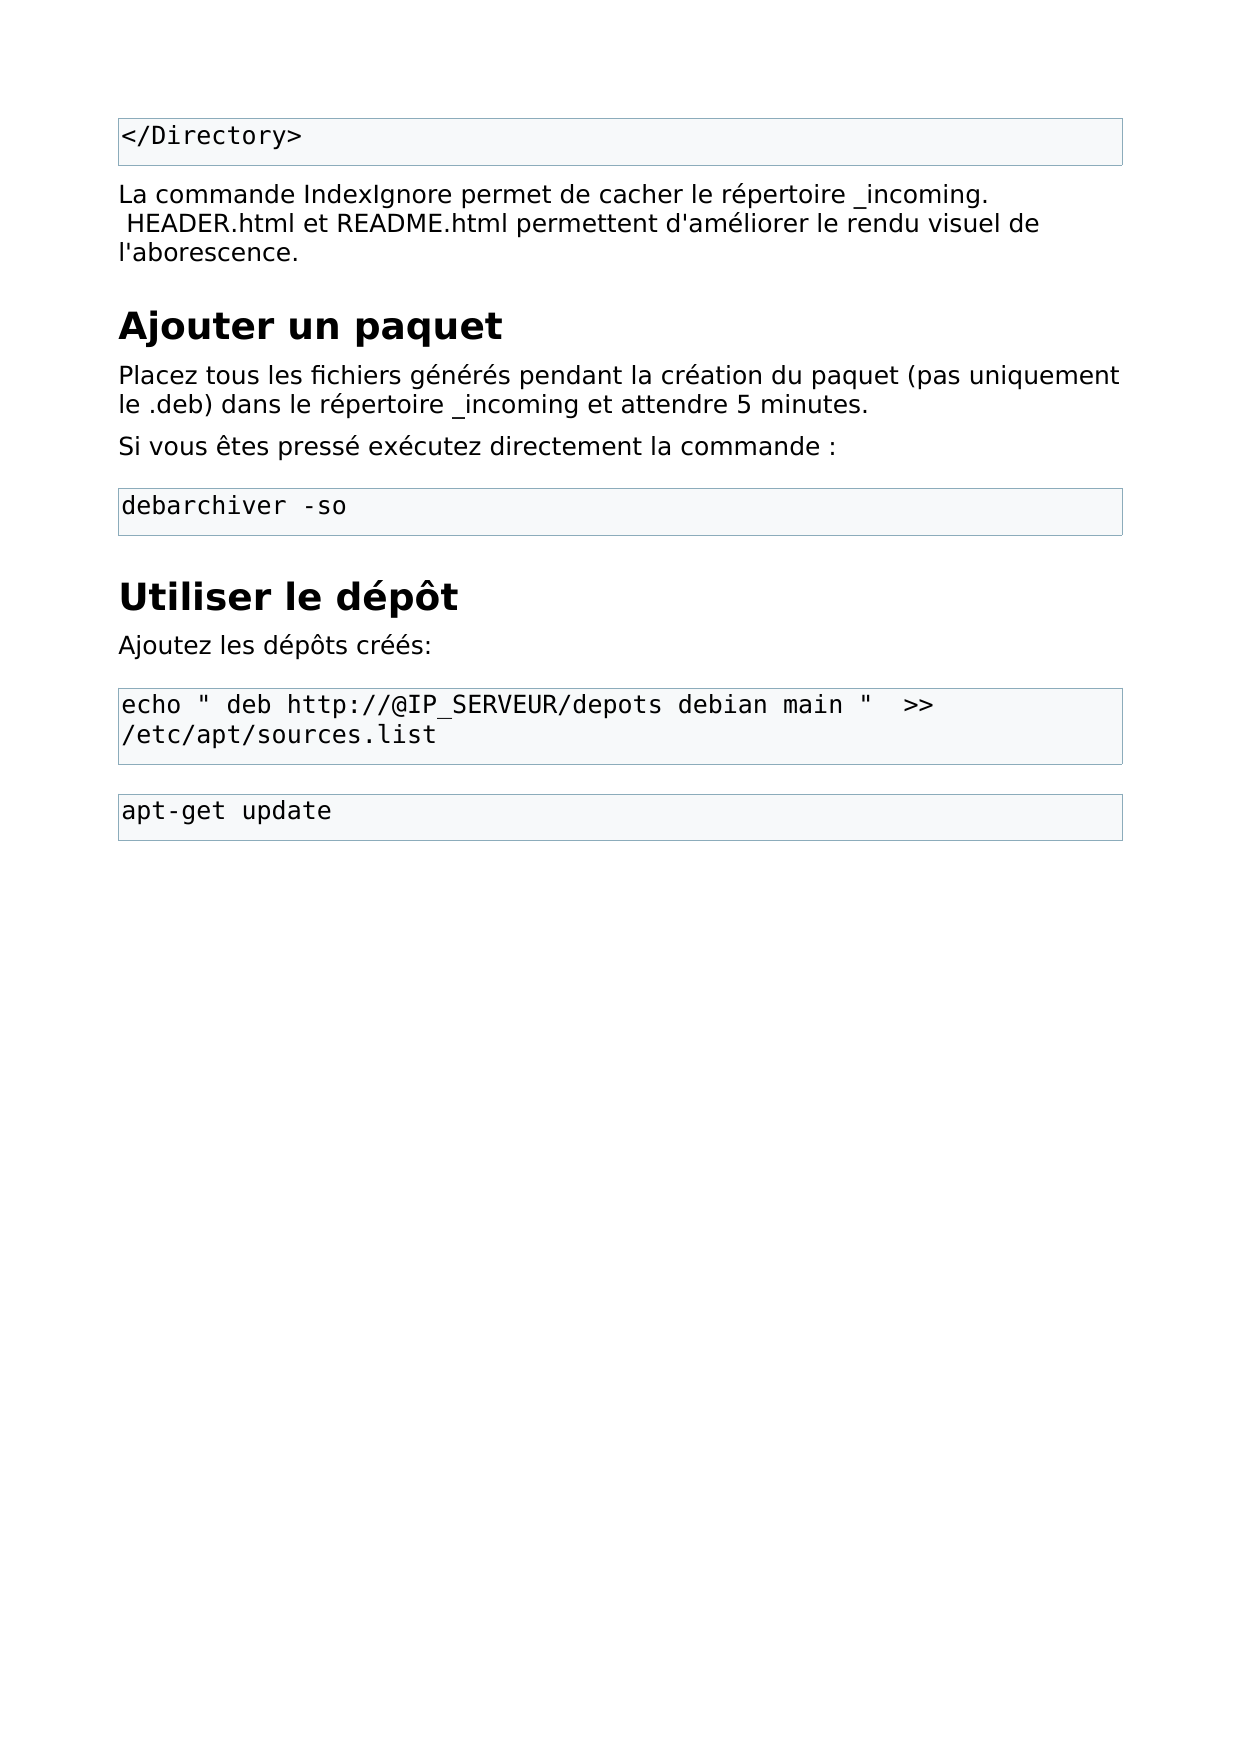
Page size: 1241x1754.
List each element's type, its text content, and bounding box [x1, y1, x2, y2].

table_header echo " deb http://@IP_SERVEUR/depots debian main " >> /etc/apt/sources.list [119, 689, 1122, 764]
table_header apt-get update [119, 795, 1122, 840]
text La commande IndexIgnore permet de cacher le répertoire _incoming. HEADER.html et README.html permettent d'améliorer le rendu visuel de l'aborescence. [118, 180, 1122, 267]
text Ajoutez les dépôts créés: [118, 631, 1122, 660]
subtitle Ajouter un paquet [118, 305, 1122, 348]
subtitle Utiliser le dépôt [118, 575, 1122, 619]
text Si vous êtes pressé exécutez directement la commande : [118, 432, 1122, 461]
text Placez tous les fichiers générés pendant la création du paquet (pas uniquement le .deb) dans le répertoire _incoming et attendre 5 minutes. [118, 361, 1122, 419]
table_header debarchiver -so [119, 489, 1122, 535]
table_header </Directory> [119, 119, 1122, 165]
